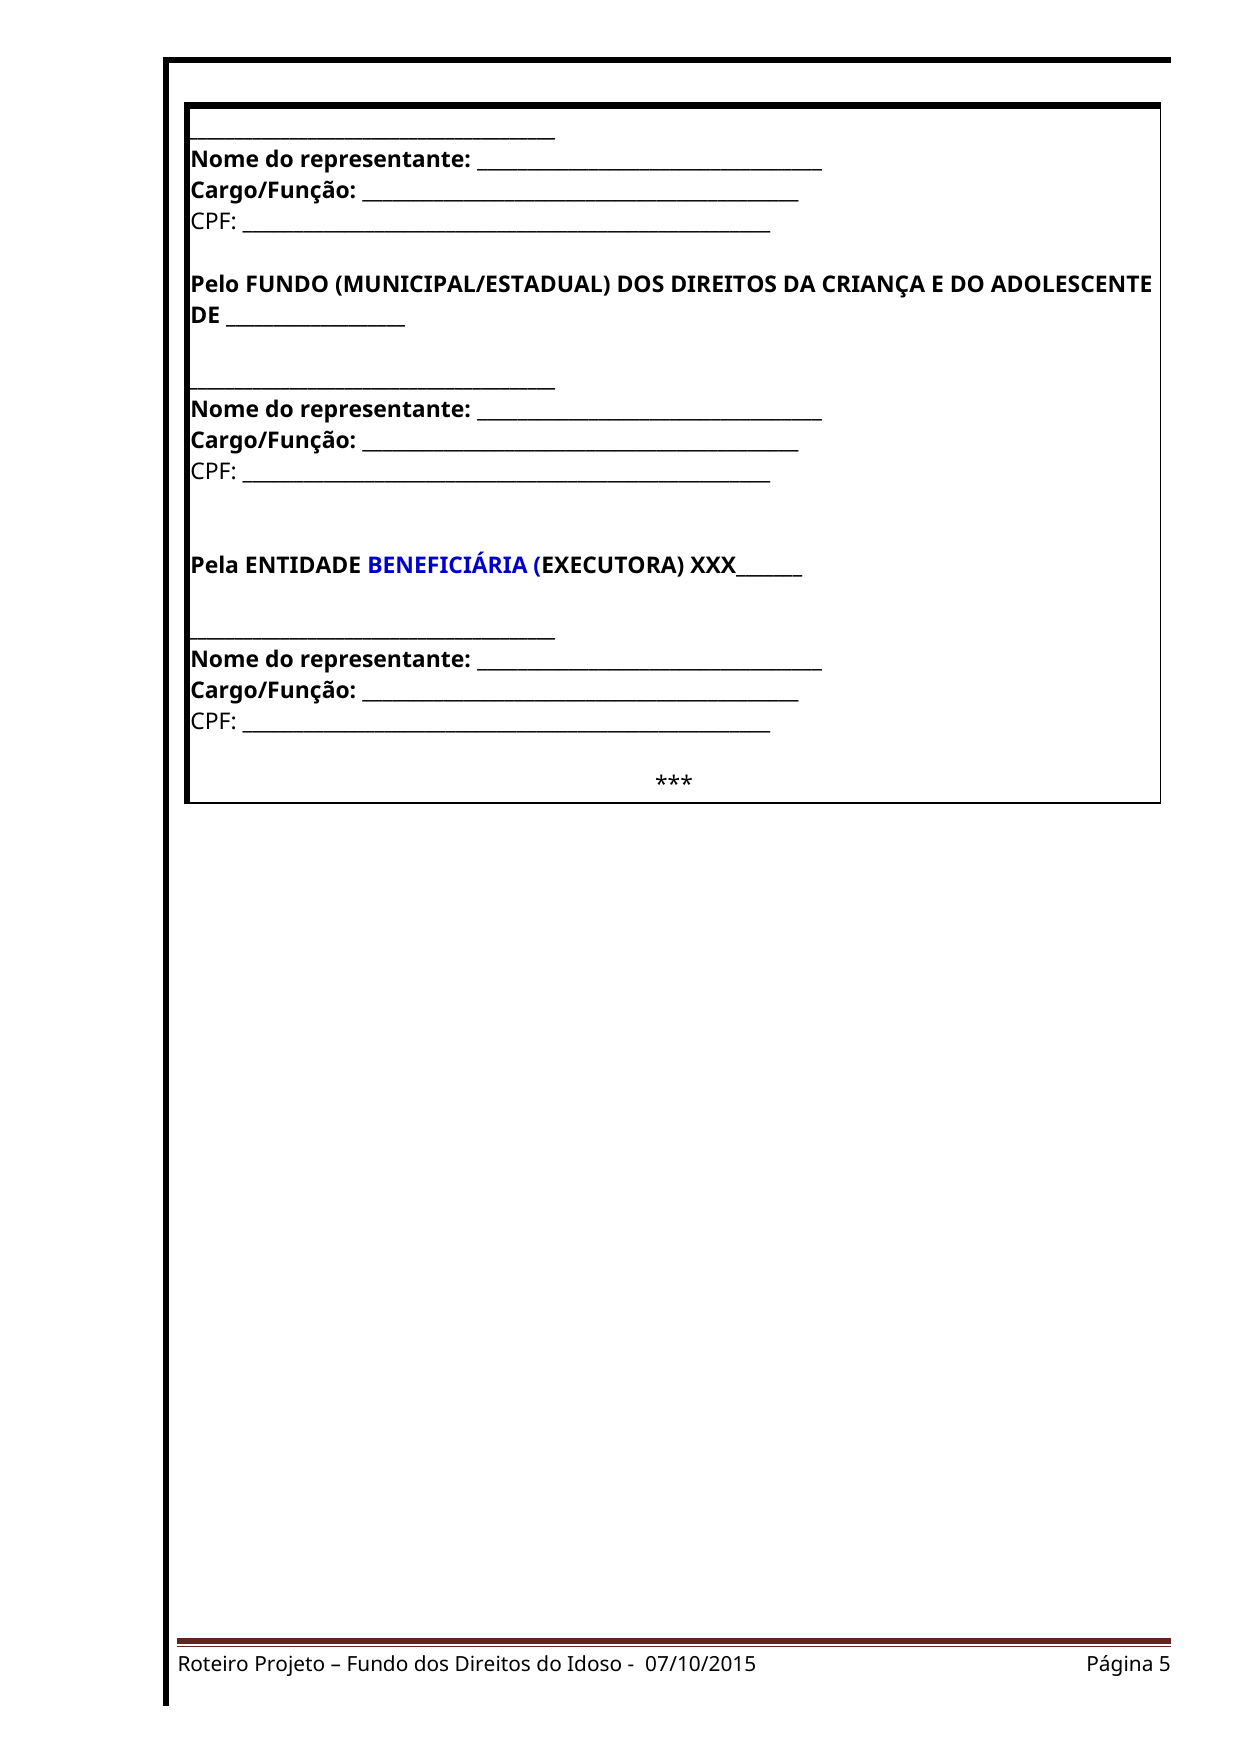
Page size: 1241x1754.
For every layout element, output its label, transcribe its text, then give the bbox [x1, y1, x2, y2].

table_header ANEXO II ROTEIRO DE ELABORAÇÃO DE PROJETO E PLANO DE TRABALHO FUNDO ESTADUAL/MUNICIPAL DOS DIREITOS DO IDOSO DE XXX A) ROTEIRO PARA ELABORAÇÃO DE PROJETO .1 DADOS DO FUNDO * - informar quantas horas cada beneficiário permanece no projeto (hs por semana x total de semanas no ano) 4. CONSIDERAÇÕES GERAIS Explicitar sucintamente a forma de trabalho da entidade executora, a temática a ser abordada e a abrangência das ações previstas, relacionando-as com a Política de Direitos do Idoso e com as informações e indicadores sociais em âmbito local. 5. JUSTIFICATIVA Fundamentar a pertinência e relevância do projeto como resposta a um problema ou necessidade identificada de maneira objetiva numa determinada localidade, dando ênfase a aspectos qualitativos e quantitativos (evitar dissertações genéricas sobre o tema). 6. OBJETIVOS (geral e específicos) A partir da justificativa apresentada, definir com clareza o que se pretende alcançar com o projeto, de modo que os objetivos específicos possam ser quantificados em metas, produtos e resultados esperados. 7. METODOLOGIA/ESTRATÉGIA DE AÇÃO Explicar, de forma resumida, como o projeto será desenvolvido (ações, atividades previstas, meios de realização, carga horária etc.), detalhando como as diferentes etapas serão implementadas e qual a relação entre as mesmas. Indicar os mecanismos de acompanhamento e avaliação do projeto a serem utilizados pela entidade executora/Conselho, identificando as parcerias envolvidas no projeto. 8. METAS/PRODUTOS/RESULTADOS ESPERADOS Indicar e quantificar metas, produtos e resultados esperados, de modo a permitir a verificação de seu cumprimento, identificando também os beneficiários diretos e indiretos do projeto. As metas devem dar noção da abrangência das ações a serem realizadas, respondendo às questões: o quê? Quando? Quanto? Onde? Para cada meta do projeto devem ser apresentados:  Produtos/resultados esperados (o que se espera);  Beneficiários/público a ser abrangido;  Abrangência geográfica: indicar o local de desenvolvimento das atividades (bairro, comunidade etc.). 9. PRAZO E CRONOGRAMA DE EXECUÇÃO DAS METAS/FASE Prazo: detalhar a duração do projeto em dias ou meses, fixando as datas estimadas para início e término das várias fases que o compõem. Cronograma de execução: desdobrar o objeto do projeto em realizações físicas, de acordo com as unidades de medidas preestabelecidas; indicar cada uma das ações em que se divide uma meta e o prazo previsto para a implementação de cada meta, etapa ou fase com suas respectivas datas. 10. PLANO FINANCEIRO Estimar detalhadamente os custos por itens de despesa, conforme a estratégia de ação previamente indicada, apresentando os valores unitários e o total previsto, a meta física a ser alcançada e os valores financeiros correspondentes. Esses dados devem ser agrupados de maneira a espelhar o apoio financeiro pretendido e aquilo que será oferecido a título de contrapartida. Dessa feita, será composto o orçamento global do projeto, mantendo-se consonância entre o cronograma de execução e o plano financeiro. B) PLANO DE TRABALHO O Fundo e a entidade executora do projeto declaram que não se encontram em situação de mora ou inadimplência perante qualquer órgão ou entidade da Administração Pública Direta e Indireta. Declaram também que não existe sentença condenatória transitada em julgado em razão da prática de atos das entidades ou de seus dirigentes, que importem em discriminação de raça ou de gênero, trabalho infantil, trabalho adolescente (salvo na condição de aprendiz), trabalho escravo (ou análogo), assédio moral ou sexual ou crime contra o meio ambiente. ___________, ___ de ________ de 2014. Pelo CONSELHO (MUNICIPAL/ESTADUAL) DOS DIREITOS DA CRIANÇA E DO ADOLESCENTE DE ___________________ ________________________________________ Nome do representante: __________________________________ Cargo/Função: ___________________________________________ CPF: ____________________________________________________ Pelo FUNDO (MUNICIPAL/ESTADUAL) DOS DIREITOS DA CRIANÇA E DO ADOLESCENTE DE ___________________ ________________________________________ Nome do representante: __________________________________ Cargo/Função: ___________________________________________ CPF: ____________________________________________________ Pela ENTIDADE BENEFICIÁRIA (EXECUTORA) XXX_______ ________________________________________ Nome do representante: __________________________________ Cargo/Função: ___________________________________________ CPF: ____________________________________________________ *** [190, 110, 1159, 801]
